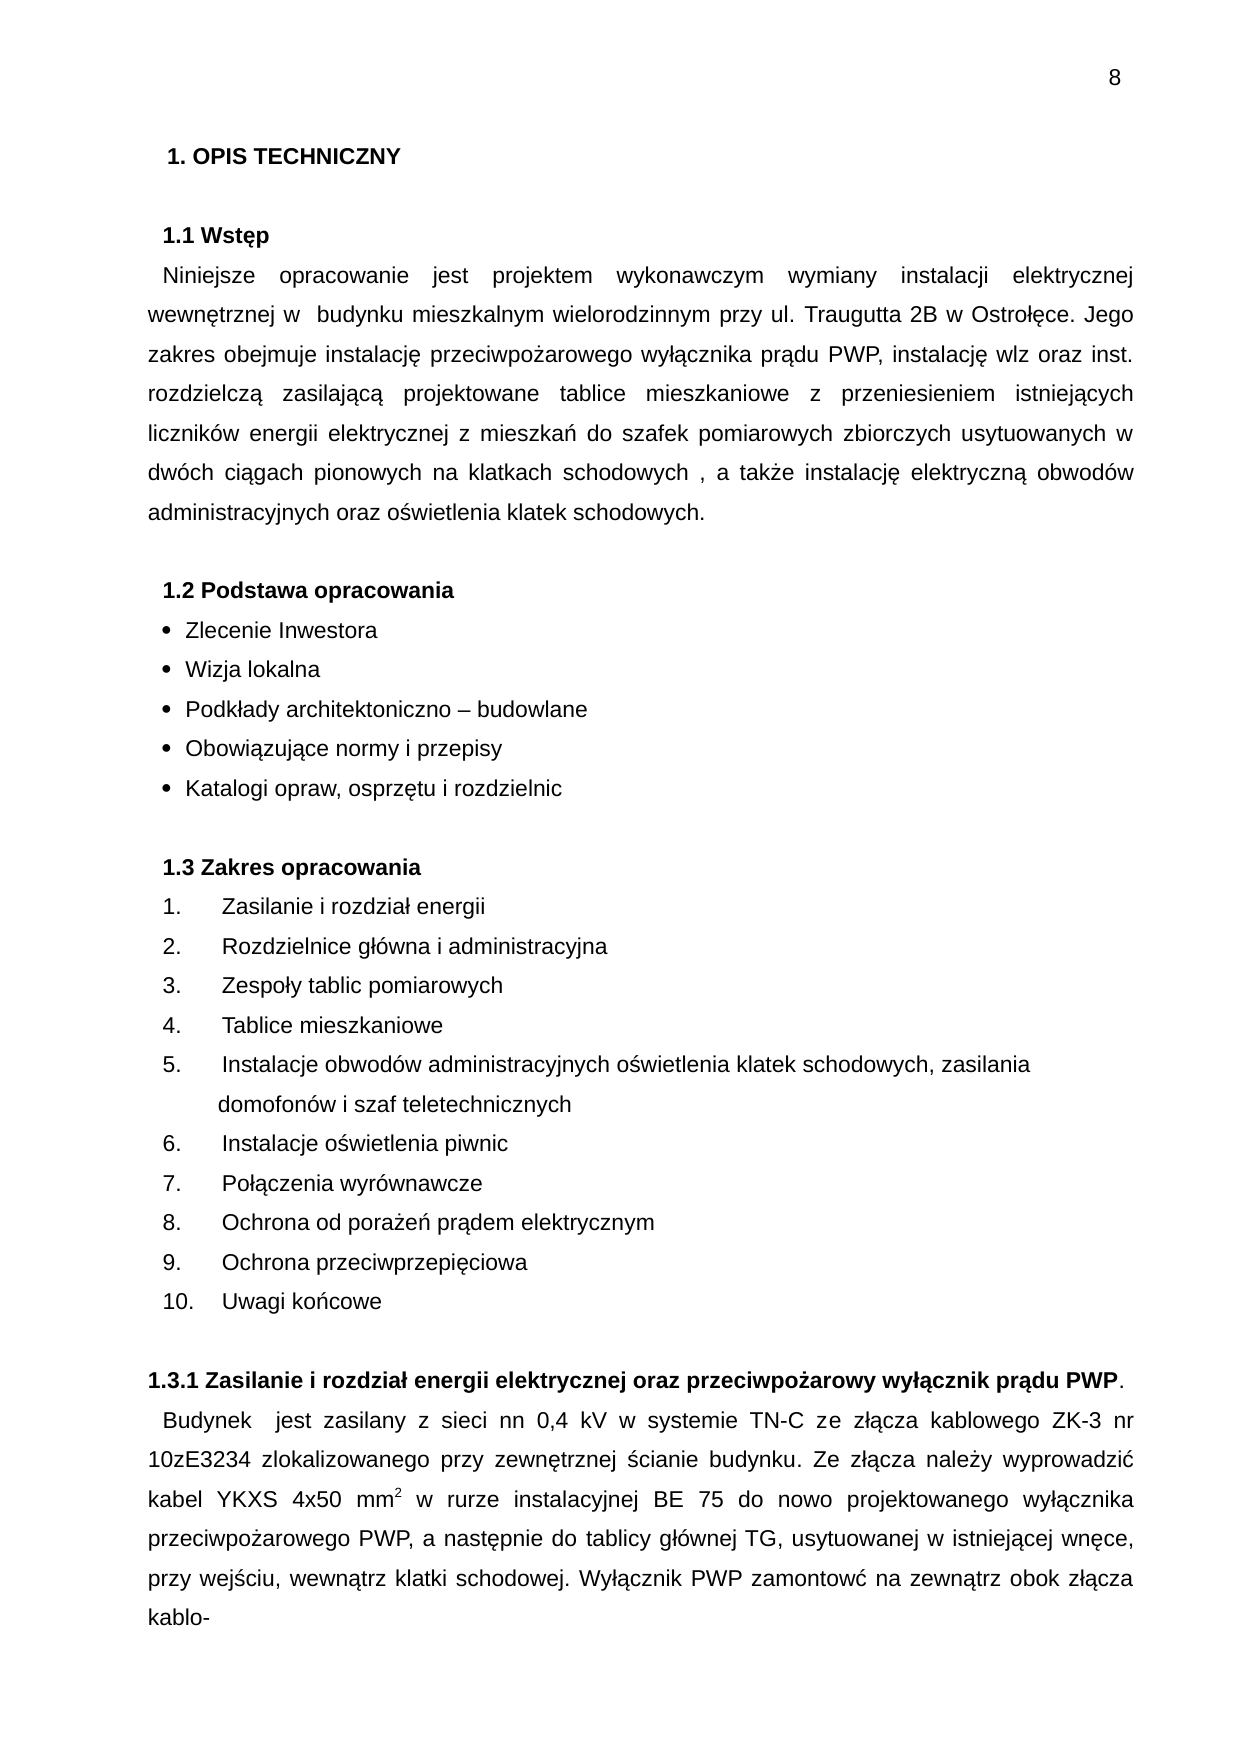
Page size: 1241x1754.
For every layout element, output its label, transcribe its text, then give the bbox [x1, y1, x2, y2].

list Zespoły tablic pomiarowych [148, 972, 1134, 999]
list Instalacje obwodów administracyjnych oświetlenia klatek schodowych, zasilania domofonów i szaf teletechnicznych [148, 1051, 1134, 1117]
text Budynek jest zasilany z sieci nn 0,4 kV w systemie TN-C ze złącza kablowego ZK-3 nr 10zE3234 zlokalizowanego przy zewnętrznej ścianie budynku. Ze złącza należy wyprowadzić kabel YKXS 4x50 mm2 w rurze instalacyjnej BE 75 do nowo projektowanego wyłącznika przeciwpożarowego PWP, a następnie do tablicy głównej TG, usytuowanej w istniejącej wnęce, przy wejściu, wewnątrz klatki schodowej. Wyłącznik PWP zamontowć na zewnątrz obok złącza kablo- [148, 1407, 1134, 1630]
list Ochrona od porażeń prądem elektrycznym [148, 1209, 1134, 1236]
list Obowiązujące normy i przepisy [148, 735, 1134, 762]
list Zlecenie Inwestora [148, 617, 1134, 643]
text Niniejsze opracowanie jest projektem wykonawczym wymiany instalacji elektrycznej wewnętrznej w budynku mieszkalnym wielorodzinnym przy ul. Traugutta 2B w Ostrołęce. Jego zakres obejmuje instalację przeciwpożarowego wyłącznika prądu PWP, instalację wlz oraz inst. rozdzielczą zasilającą projektowane tablice mieszkaniowe z przeniesieniem istniejących liczników energii elektrycznej z mieszkań do szafek pomiarowych zbiorczych usytuowanych w dwóch ciągach pionowych na klatkach schodowych , a także instalację elektryczną obwodów administracyjnych oraz oświetlenia klatek schodowych. [148, 262, 1134, 525]
list Tablice mieszkaniowe [148, 1012, 1134, 1038]
list Instalacje oświetlenia piwnic [148, 1130, 1134, 1157]
list Połączenia wyrównawcze [148, 1170, 1134, 1196]
list Wizja lokalna [148, 656, 1134, 683]
text 1.3.1 Zasilanie i rozdział energii elektrycznej oraz przeciwpożarowy wyłącznik prądu PWP. [148, 1367, 1134, 1393]
list Uwagi końcowe [148, 1288, 1134, 1314]
text 8 [148, 64, 1134, 91]
text 1.1 Wstęp [162, 222, 1134, 248]
text 1.2 Podstawa opracowania [162, 577, 1134, 604]
list Katalogi opraw, osprzętu i rozdzielnic [148, 775, 1134, 801]
list Ochrona przeciwprzepięciowa [148, 1249, 1134, 1275]
list Rozdzielnice główna i administracyjna [148, 933, 1134, 959]
text 1.3 Zakres opracowania [162, 854, 1134, 880]
text 1. OPIS TECHNICZNY [148, 143, 1134, 169]
list Podkłady architektoniczno – budowlane [148, 696, 1134, 722]
list Zasilanie i rozdział energii [148, 893, 1134, 920]
